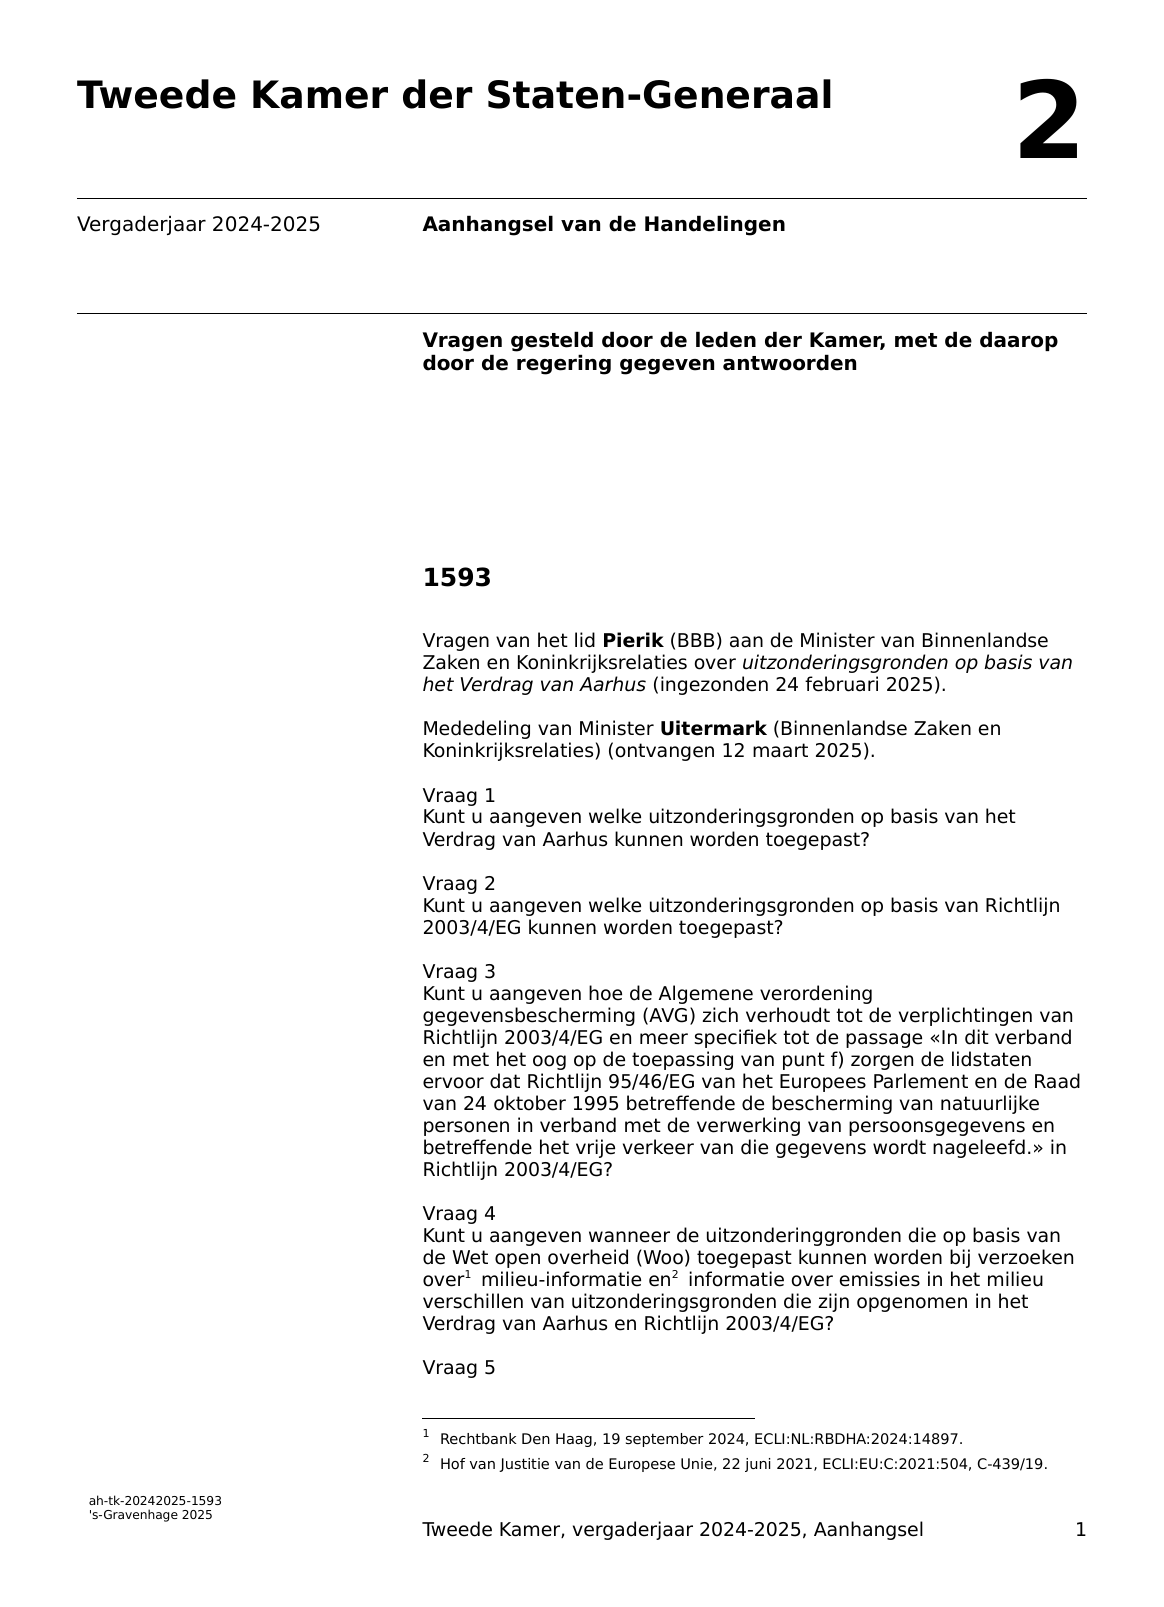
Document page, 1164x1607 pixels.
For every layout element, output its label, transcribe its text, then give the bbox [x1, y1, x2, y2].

text Vraag 4 [422, 1203, 1087, 1225]
table_header Tweede Kamer der Staten-Generaal [77, 59, 886, 198]
text ah-tk-20242025-1593 [88, 1494, 323, 1508]
text Vraag 1 [422, 784, 1087, 806]
table_cell Vragen gesteld door de leden der Kamer, met de daarop door de regering gegeven antwoorden [422, 314, 1087, 375]
text Kunt u aangeven hoe de Algemene verordening gegevensbescherming (AVG) zich verhoudt tot de verplichtingen van Richtlijn 2003/4/EG en meer specifiek tot de passage «In dit verband en met het oog op de toepassing van punt f) zorgen de lidstaten ervoor dat Richtlijn 95/46/EG van het Europees Parlement en de Raad van 24 oktober 1995 betreffende de bescherming van natuurlijke personen in verband met de verwerking van persoonsgegevens en betreffende het vrije verkeer van die gegevens wordt nageleefd.» in Richtlijn 2003/4/EG? [422, 983, 1087, 1181]
table_cell Aanhangsel van de Handelingen [422, 199, 1087, 313]
text 's-Gravenhage 2025 [88, 1508, 323, 1522]
text Vraag 3 [422, 961, 1087, 983]
text Vragen van het lid Pierik (BBB) aan de Minister van Binnenlandse Zaken en Koninkrijksrelaties over uitzonderingsgronden op basis van het Verdrag van Aarhus (ingezonden 24 februari 2025). [422, 630, 1087, 696]
table_cell [77, 314, 422, 375]
text Kunt u aangeven wanneer de uitzonderinggronden die op basis van de Wet open overheid (Woo) toegepast kunnen worden bij verzoeken over milieu-informatie en informatie over emissies in het milieu verschillen van uitzonderingsgronden die zijn opgenomen in het Verdrag van Aarhus en Richtlijn 2003/4/EG? [422, 1225, 1087, 1334]
text Vraag 5 [422, 1357, 1087, 1379]
text 1593 [422, 563, 1087, 592]
text Kunt u aangeven welke uitzonderingsgronden op basis van Richtlijn 2003/4/EG kunnen worden toegepast? [422, 894, 1087, 938]
text Mededeling van Minister Uitermark (Binnenlandse Zaken en Koninkrijksrelaties) (ontvangen 12 maart 2025). [422, 718, 1087, 762]
text Hof van Justitie van de Europese Unie, 22 juni 2021, ECLI:EU:C:2021:504, C-439/19. [422, 1452, 1087, 1474]
table_header 2 [886, 59, 1087, 198]
text Rechtbank Den Haag, 19 september 2024, ECLI:NL:RBDHA:2024:14897. [422, 1427, 1087, 1449]
text Kunt u aangeven welke uitzonderingsgronden op basis van het Verdrag van Aarhus kunnen worden toegepast? [422, 806, 1087, 850]
table_cell Vergaderjaar 2024-2025 [77, 199, 422, 313]
text Vraag 2 [422, 873, 1087, 894]
